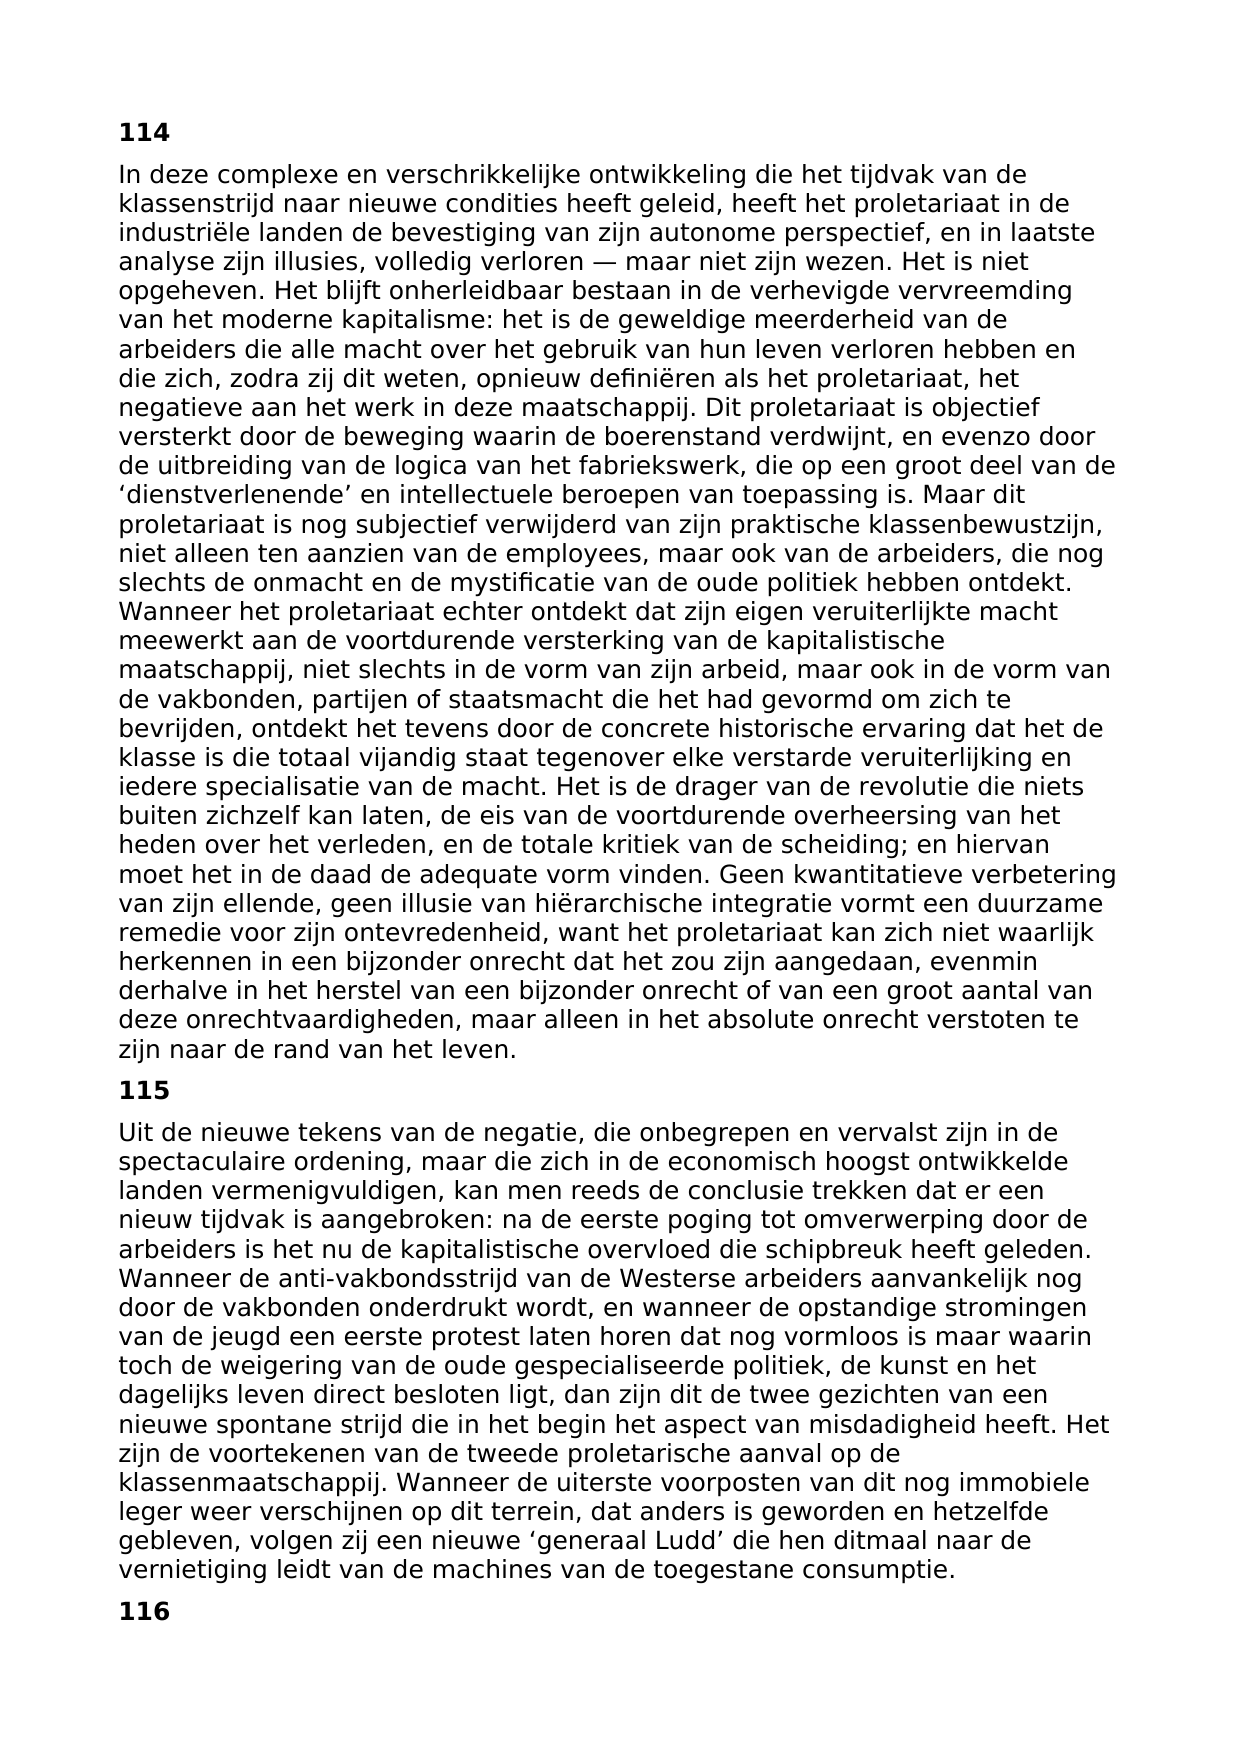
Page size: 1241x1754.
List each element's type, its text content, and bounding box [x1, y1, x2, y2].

text 115 [118, 1076, 1122, 1106]
text In deze complexe en verschrikkelijke ontwikkeling die het tijdvak van de klassenstrijd naar nieuwe condities heeft geleid, heeft het proletariaat in de industriële landen de bevestiging van zijn autonome perspectief, en in laatste analyse zijn illusies, volledig verloren — maar niet zijn wezen. Het is niet opgeheven. Het blijft onherleidbaar bestaan in de verhevigde vervreemding van het moderne kapitalisme: het is de geweldige meerderheid van de arbeiders die alle macht over het gebruik van hun leven verloren hebben en die zich, zodra zij dit weten, opnieuw definiëren als het proletariaat, het negatieve aan het werk in deze maatschappij. Dit proletariaat is objectief versterkt door de beweging waarin de boerenstand verdwijnt, en evenzo door de uitbreiding van de logica van het fabriekswerk, die op een groot deel van de ‘dienstverlenende’ en intellectuele beroepen van toepassing is. Maar dit proletariaat is nog subjectief verwijderd van zijn praktische klassenbewustzijn, niet alleen ten aanzien van de employees, maar ook van de arbeiders, die nog slechts de onmacht en de mystificatie van de oude politiek hebben ontdekt. Wanneer het proletariaat echter ontdekt dat zijn eigen veruiterlijkte macht meewerkt aan de voortdurende versterking van de kapitalistische maatschappij, niet slechts in de vorm van zijn arbeid, maar ook in de vorm van de vakbonden, partijen of staatsmacht die het had gevormd om zich te bevrijden, ontdekt het tevens door de concrete historische ervaring dat het de klasse is die totaal vijandig staat tegenover elke verstarde veruiterlijking en iedere specialisatie van de macht. Het is de drager van de revolutie die niets buiten zichzelf kan laten, de eis van de voortdurende overheersing van het heden over het verleden, en de totale kritiek van de scheiding; en hiervan moet het in de daad de adequate vorm vinden. Geen kwantitatieve verbetering van zijn ellende, geen illusie van hiërarchische integratie vormt een duurzame remedie voor zijn ontevredenheid, want het proletariaat kan zich niet waarlijk herkennen in een bijzonder onrecht dat het zou zijn aangedaan, evenmin derhalve in het herstel van een bijzonder onrecht of van een groot aantal van deze onrechtvaardigheden, maar alleen in het absolute onrecht verstoten te zijn naar de rand van het leven. [118, 160, 1122, 1064]
text 114 [118, 118, 1122, 147]
text 116 [118, 1597, 1122, 1626]
text Uit de nieuwe tekens van de negatie, die onbegrepen en vervalst zijn in de spectaculaire ordening, maar die zich in de economisch hoogst ontwikkelde landen vermenigvuldigen, kan men reeds de conclusie trekken dat er een nieuw tijdvak is aangebroken: na de eerste poging tot omverwerping door de arbeiders is het nu de kapitalistische overvloed die schipbreuk heeft geleden. Wanneer de anti-vakbondsstrijd van de Westerse arbeiders aanvankelijk nog door de vakbonden onderdrukt wordt, en wanneer de opstandige stromingen van de jeugd een eerste protest laten horen dat nog vormloos is maar waarin toch de weigering van de oude gespecialiseerde politiek, de kunst en het dagelijks leven direct besloten ligt, dan zijn dit de twee gezichten van een nieuwe spontane strijd die in het begin het aspect van misdadigheid heeft. Het zijn de voortekenen van de tweede proletarische aanval op de klassenmaatschappij. Wanneer de uiterste voorposten van dit nog immobiele leger weer verschijnen op dit terrein, dat anders is geworden en hetzelfde gebleven, volgen zij een nieuwe ‘generaal Ludd’ die hen ditmaal naar de vernietiging leidt van de machines van de toegestane consumptie. [118, 1118, 1122, 1585]
